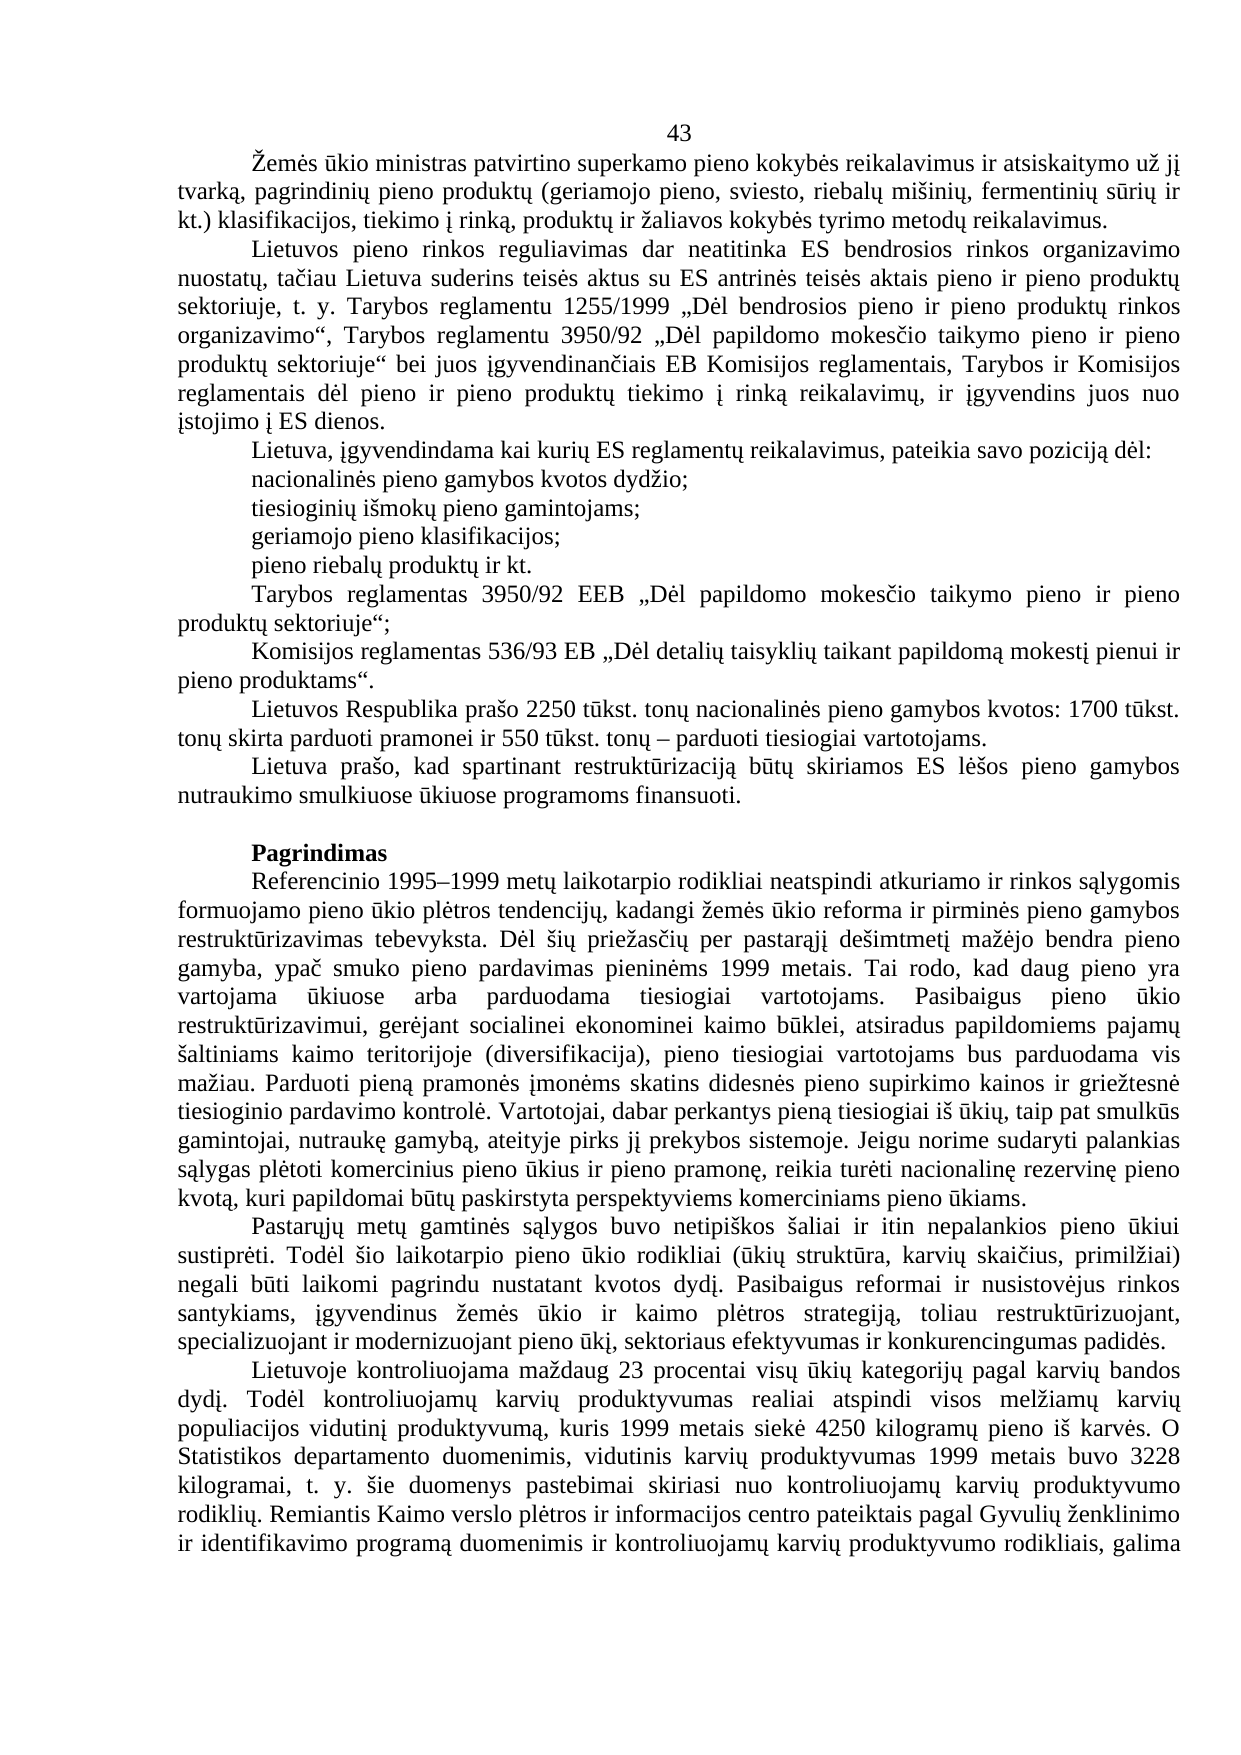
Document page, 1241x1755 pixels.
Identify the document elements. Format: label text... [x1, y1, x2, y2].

text nacionalinės pieno gamybos kvotos dydžio; [177, 464, 1181, 493]
text Žemės ūkio ministras patvirtino superkamo pieno kokybės reikalavimus ir atsiskaitymo už jį tvarką, pagrindinių pieno produktų (geriamojo pieno, sviesto, riebalų mišinių, fermentinių sūrių ir kt.) klasifikacijos, tiekimo į rinką, produktų ir žaliavos kokybės tyrimo metodų reikalavimus. [177, 148, 1181, 234]
text Lietuvos pieno rinkos reguliavimas dar neatitinka ES bendrosios rinkos organizavimo nuostatų, tačiau Lietuva suderins teisės aktus su ES antrinės teisės aktais pieno ir pieno produktų sektoriuje, t. y. Tarybos reglamentu 1255/1999 „Dėl bendrosios pieno ir pieno produktų rinkos organizavimo“, Tarybos reglamentu 3950/92 „Dėl papildomo mokesčio taikymo pieno ir pieno produktų sektoriuje“ bei juos įgyvendinančiais EB Komisijos reglamentais, Tarybos ir Komisijos reglamentais dėl pieno ir pieno produktų tiekimo į rinką reikalavimų, ir įgyvendins juos nuo įstojimo į ES dienos. [177, 234, 1181, 435]
text pieno riebalų produktų ir kt. [177, 550, 1181, 579]
text Komisijos reglamentas 536/93 EB „Dėl detalių taisyklių taikant papildomą mokestį pienui ir pieno produktams“. [177, 636, 1181, 694]
text Pagrindimas [177, 838, 1181, 866]
text Lietuva prašo, kad spartinant restruktūrizaciją būtų skiriamos ES lėšos pieno gamybos nutraukimo smulkiuose ūkiuose programoms finansuoti. [177, 751, 1181, 809]
text geriamojo pieno klasifikacijos; [177, 521, 1181, 550]
text Referencinio 1995–1999 metų laikotarpio rodikliai neatspindi atkuriamo ir rinkos sąlygomis formuojamo pieno ūkio plėtros tendencijų, kadangi žemės ūkio reforma ir pirminės pieno gamybos restruktūrizavimas tebevyksta. Dėl šių priežasčių per pastarąjį dešimtmetį mažėjo bendra pieno gamyba, ypač smuko pieno pardavimas pieninėms 1999 metais. Tai rodo, kad daug pieno yra vartojama ūkiuose arba parduodama tiesiogiai vartotojams. Pasibaigus pieno ūkio restruktūrizavimui, gerėjant socialinei ekonominei kaimo būklei, atsiradus papildomiems pajamų šaltiniams kaimo teritorijoje (diversifikacija), pieno tiesiogiai vartotojams bus parduodama vis mažiau. Parduoti pieną pramonės įmonėms skatins didesnės pieno supirkimo kainos ir griežtesnė tiesioginio pardavimo kontrolė. Vartotojai, dabar perkantys pieną tiesiogiai iš ūkių, taip pat smulkūs gamintojai, nutraukę gamybą, ateityje pirks jį prekybos sistemoje. Jeigu norime sudaryti palankias sąlygas plėtoti komercinius pieno ūkius ir pieno pramonę, reikia turėti nacionalinę rezervinę pieno kvotą, kuri papildomai būtų paskirstyta perspektyviems komerciniams pieno ūkiams. [177, 866, 1181, 1211]
text Lietuvoje kontroliuojama maždaug 23 procentai visų ūkių kategorijų pagal karvių bandos dydį. Todėl kontroliuojamų karvių produktyvumas realiai atspindi visos melžiamų karvių populiacijos vidutinį produktyvumą, kuris 1999 metais siekė 4250 kilogramų pieno iš karvės. O Statistikos departamento duomenimis, vidutinis karvių produktyvumas 1999 metais buvo 3228 kilogramai, t. y. šie duomenys pastebimai skiriasi nuo kontroliuojamų karvių produktyvumo rodiklių. Remiantis Kaimo verslo plėtros ir informacijos centro pateiktais pagal Gyvulių ženklinimo ir identifikavimo programą duomenimis ir kontroliuojamų karvių produktyvumo rodikliais, galima [177, 1355, 1181, 1556]
text Lietuva, įgyvendindama kai kurių ES reglamentų reikalavimus, pateikia savo poziciją dėl: [177, 435, 1181, 464]
text tiesioginių išmokų pieno gamintojams; [177, 493, 1181, 521]
text Lietuvos Respublika prašo 2250 tūkst. tonų nacionalinės pieno gamybos kvotos: 1700 tūkst. tonų skirta parduoti pramonei ir 550 tūkst. tonų – parduoti tiesiogiai vartotojams. [177, 694, 1181, 751]
text Pastarųjų metų gamtinės sąlygos buvo netipiškos šaliai ir itin nepalankios pieno ūkiui sustiprėti. Todėl šio laikotarpio pieno ūkio rodikliai (ūkių struktūra, karvių skaičius, primilžiai) negali būti laikomi pagrindu nustatant kvotos dydį. Pasibaigus reformai ir nusistovėjus rinkos santykiams, įgyvendinus žemės ūkio ir kaimo plėtros strategiją, toliau restruktūrizuojant, specializuojant ir modernizuojant pieno ūkį, sektoriaus efektyvumas ir konkurencingumas padidės. [177, 1211, 1181, 1355]
text Tarybos reglamentas 3950/92 EEB „Dėl papildomo mokesčio taikymo pieno ir pieno produktų sektoriuje“; [177, 579, 1181, 636]
